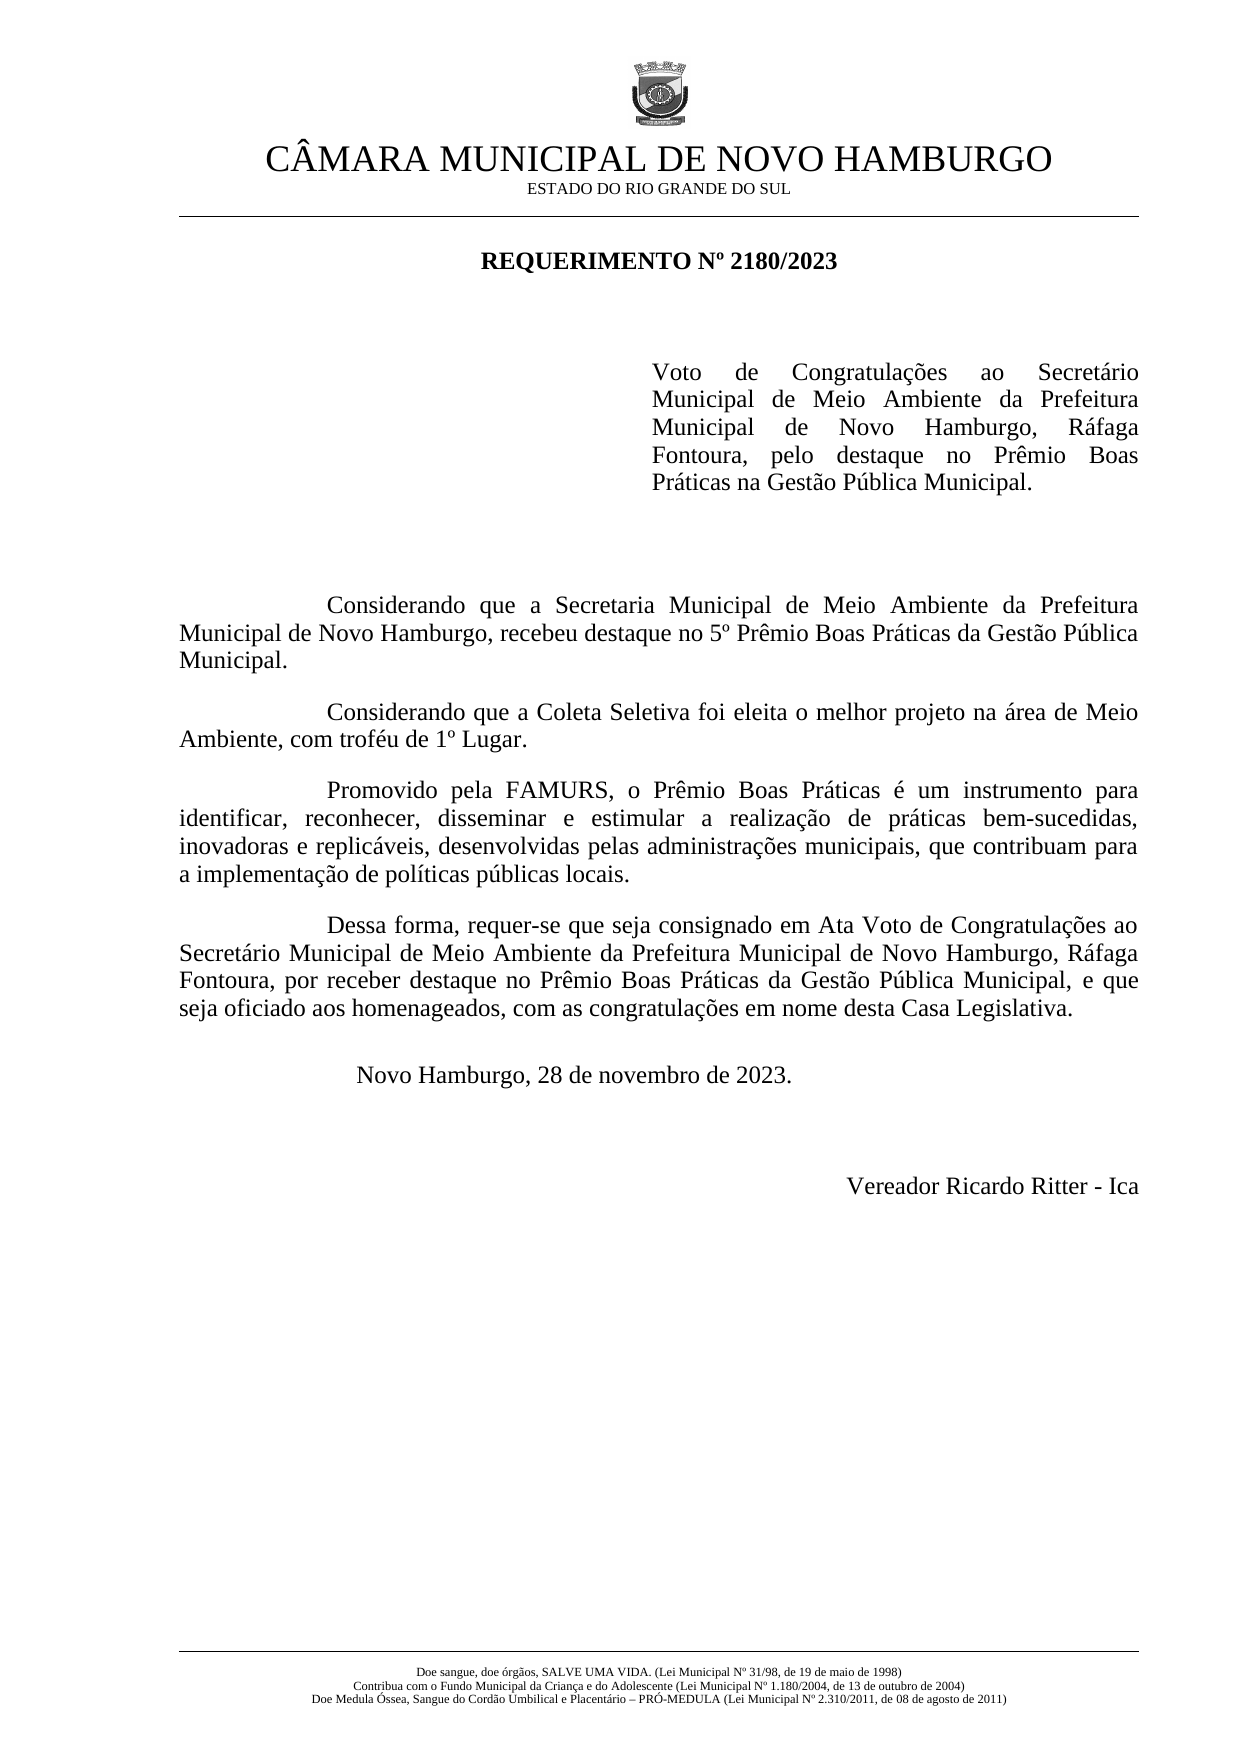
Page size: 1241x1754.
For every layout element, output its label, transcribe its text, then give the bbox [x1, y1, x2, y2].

text Voto de Congratulações ao Secretário Municipal de Meio Ambiente da Prefeitura Municipal de Novo Hamburgo, Ráfaga Fontoura, pelo destaque no Prêmio Boas Práticas na Gestão Pública Municipal. [652, 358, 1139, 496]
text Considerando que a Coleta Seletiva foi eleita o melhor projeto na área de Meio Ambiente, com troféu de 1º Lugar. [179, 698, 1139, 753]
text Considerando que a Secretaria Municipal de Meio Ambiente da Prefeitura Municipal de Novo Hamburgo, recebeu destaque no 5º Prêmio Boas Práticas da Gestão Pública Municipal. [179, 591, 1139, 674]
text Dessa forma, requer-se que seja consignado em Ata Voto de Congratulações ao Secretário Municipal de Meio Ambiente da Prefeitura Municipal de Novo Hamburgo, Ráfaga Fontoura, por receber destaque no Prêmio Boas Práticas da Gestão Pública Municipal, e que seja oficiado aos homenageados, com as congratulações em nome desta Casa Legislativa. [179, 911, 1139, 1022]
text Vereador Ricardo Ritter - Ica [474, 1172, 1139, 1200]
text Promovido pela FAMURS, o Prêmio Boas Práticas é um instrumento para identificar, reconhecer, disseminar e estimular a realização de práticas bem-sucedidas, inovadoras e replicáveis, desenvolvidas pelas administrações municipais, que contribuam para a implementação de políticas públicas locais. [179, 777, 1139, 887]
text Novo Hamburgo, 28 de novembro de 2023. [179, 1061, 1139, 1089]
text REQUERIMENTO Nº 2180/2023 [179, 247, 1139, 274]
